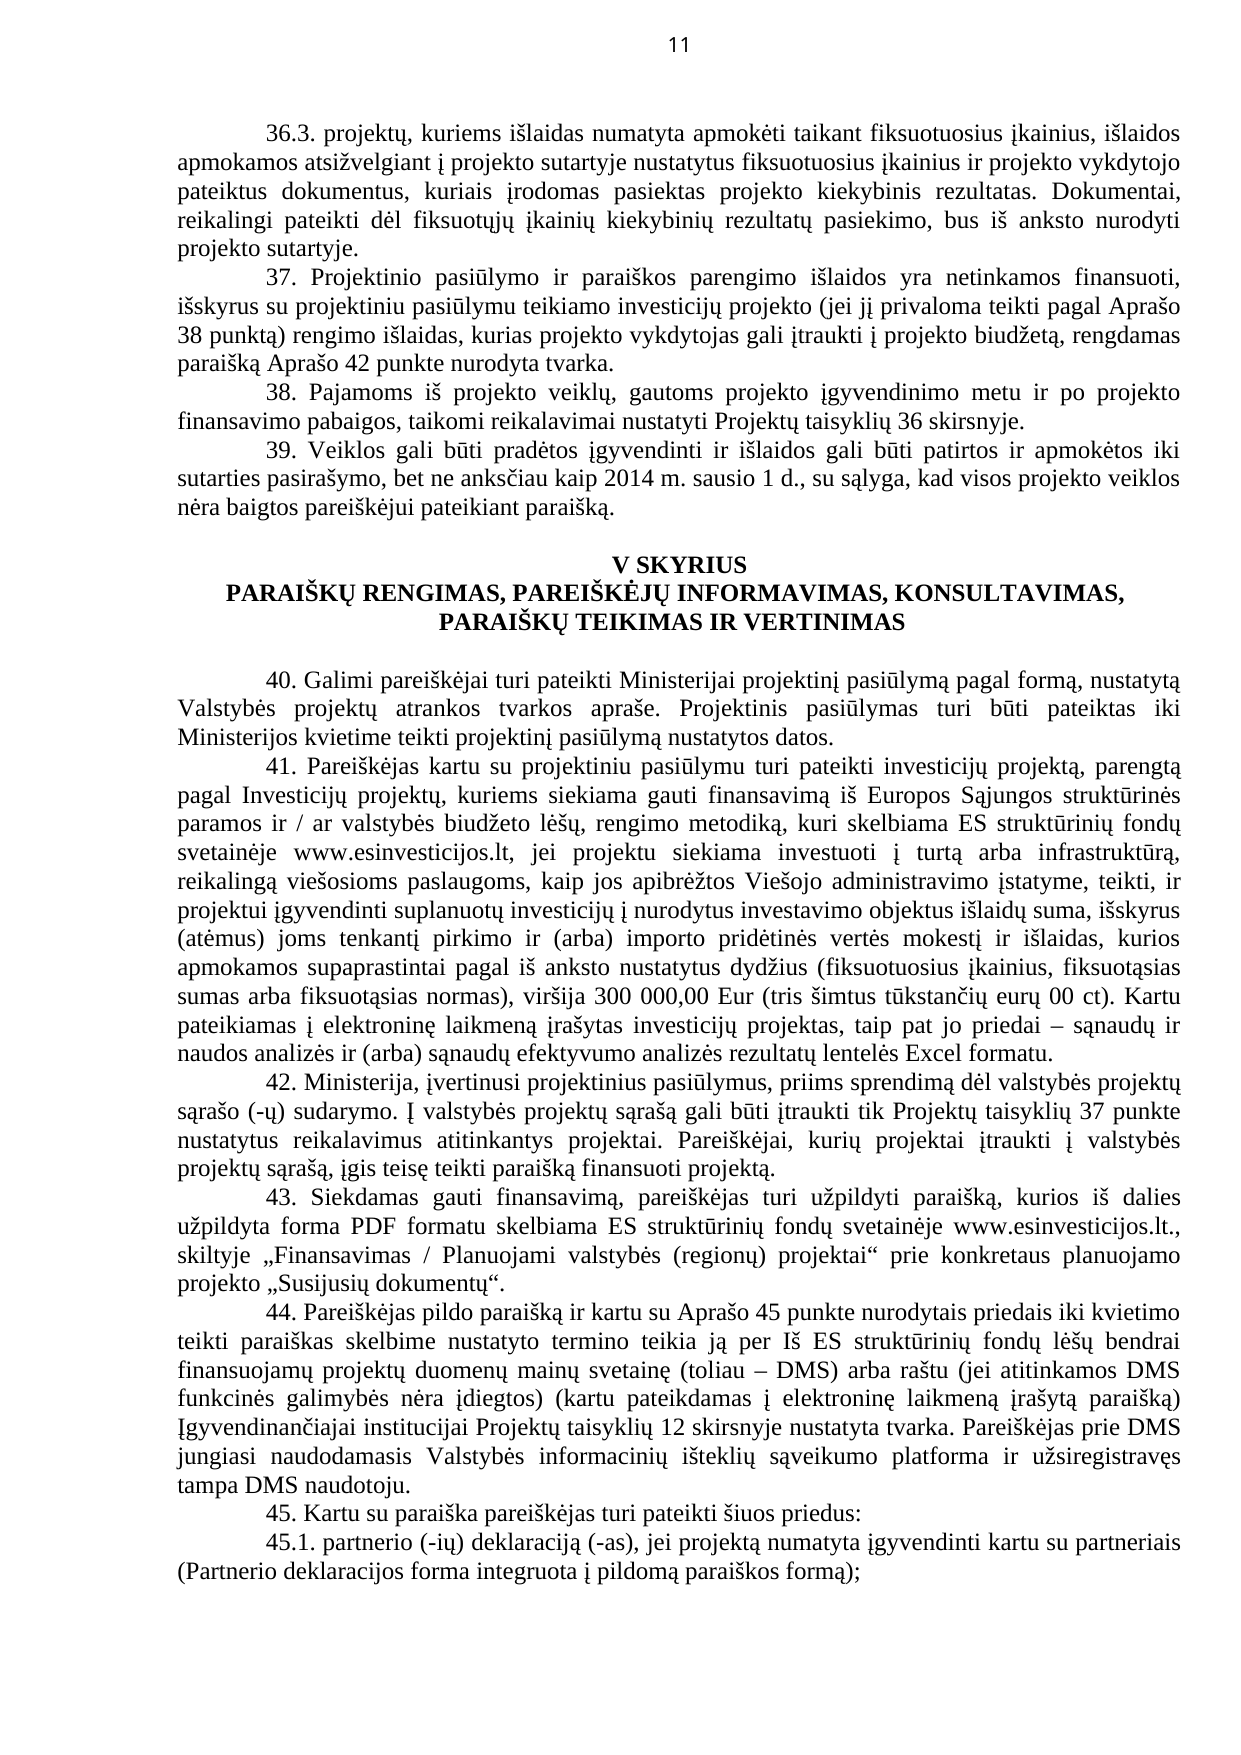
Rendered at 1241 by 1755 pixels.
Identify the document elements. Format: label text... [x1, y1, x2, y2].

text 44. Pareiškėjas pildo paraišką ir kartu su Aprašo 45 punkte nurodytais priedais iki kvietimo teikti paraiškas skelbime nustatyto termino teikia ją per Iš ES struktūrinių fondų lėšų bendrai finansuojamų projektų duomenų mainų svetainę (toliau – DMS) arba raštu (jei atitinkamos DMS funkcinės galimybės nėra įdiegtos) (kartu pateikdamas į elektroninę laikmeną įrašytą paraišką) Įgyvendinančiajai institucijai Projektų taisyklių 12 skirsnyje nustatyta tvarka. Pareiškėjas prie DMS jungiasi naudodamasis Valstybės informacinių išteklių sąveikumo platforma ir užsiregistravęs tampa DMS naudotoju. [177, 1297, 1182, 1498]
text 40. Galimi pareiškėjai turi pateikti Ministerijai projektinį pasiūlymą pagal formą, nustatytą Valstybės projektų atrankos tvarkos apraše. Projektinis pasiūlymas turi būti pateiktas iki Ministerijos kvietime teikti projektinį pasiūlymą nustatytos datos. [177, 665, 1182, 751]
text 45.1. partnerio (-ių) deklaraciją (-as), jei projektą numatyta įgyvendinti kartu su partneriais (Partnerio deklaracijos forma integruota į pildomą paraiškos formą); [177, 1527, 1182, 1585]
text 38. Pajamoms iš projekto veiklų, gautoms projekto įgyvendinimo metu ir po projekto finansavimo pabaigos, taikomi reikalavimai nustatyti Projektų taisyklių 36 skirsnyje. [177, 377, 1182, 435]
text V SKYRIUS [177, 550, 1182, 578]
text 42. Ministerija, įvertinusi projektinius pasiūlymus, priims sprendimą dėl valstybės projektų sąrašo (-ų) sudarymo. Į valstybės projektų sąrašą gali būti įtraukti tik Projektų taisyklių 37 punkte nustatytus reikalavimus atitinkantys projektai. Pareiškėjai, kurių projektai įtraukti į valstybės projektų sąrašą, įgis teisę teikti paraišką finansuoti projektą. [177, 1067, 1182, 1182]
text 39. Veiklos gali būti pradėtos įgyvendinti ir išlaidos gali būti patirtos ir apmokėtos iki sutarties pasirašymo, bet ne anksčiau kaip 2014 m. sausio 1 d., su sąlyga, kad visos projekto veiklos nėra baigtos pareiškėjui pateikiant paraišką. [177, 435, 1182, 521]
text 45. Kartu su paraiška pareiškėjas turi pateikti šiuos priedus: [177, 1498, 1182, 1527]
text 36.3. projektų, kuriems išlaidas numatyta apmokėti taikant fiksuotuosius įkainius, išlaidos apmokamos atsižvelgiant į projekto sutartyje nustatytus fiksuotuosius įkainius ir projekto vykdytojo pateiktus dokumentus, kuriais įrodomas pasiektas projekto kiekybinis rezultatas. Dokumentai, reikalingi pateikti dėl fiksuotųjų įkainių kiekybinių rezultatų pasiekimo, bus iš anksto nurodyti projekto sutartyje. [177, 118, 1182, 262]
text 37. Projektinio pasiūlymo ir paraiškos parengimo išlaidos yra netinkamos finansuoti, išskyrus su projektiniu pasiūlymu teikiamo investicijų projekto (jei jį privaloma teikti pagal Aprašo 38 punktą) rengimo išlaidas, kurias projekto vykdytojas gali įtraukti į projekto biudžetą, rengdamas paraišką Aprašo 42 punkte nurodyta tvarka. [177, 262, 1182, 377]
text 41. Pareiškėjas kartu su projektiniu pasiūlymu turi pateikti investicijų projektą, parengtą pagal Investicijų projektų, kuriems siekiama gauti finansavimą iš Europos Sąjungos struktūrinės paramos ir / ar valstybės biudžeto lėšų, rengimo metodiką, kuri skelbiama ES struktūrinių fondų svetainėje www.esinvesticijos.lt, jei projektu siekiama investuoti į turtą arba infrastruktūrą, reikalingą viešosioms paslaugoms, kaip jos apibrėžtos Viešojo administravimo įstatyme, teikti, ir projektui įgyvendinti suplanuotų investicijų į nurodytus investavimo objektus išlaidų suma, išskyrus (atėmus) joms tenkantį pirkimo ir (arba) importo pridėtinės vertės mokestį ir išlaidas, kurios apmokamos supaprastintai pagal iš anksto nustatytus dydžius (fiksuotuosius įkainius, fiksuotąsias sumas arba fiksuotąsias normas), viršija 300 000,00 Eur (tris šimtus tūkstančių eurų 00 ct). Kartu pateikiamas į elektroninę laikmeną įrašytas investicijų projektas, taip pat jo priedai – sąnaudų ir naudos analizės ir (arba) sąnaudų efektyvumo analizės rezultatų lentelės Excel formatu. [177, 751, 1182, 1067]
text 43. Siekdamas gauti finansavimą, pareiškėjas turi užpildyti paraišką, kurios iš dalies užpildyta forma PDF formatu skelbiama ES struktūrinių fondų svetainėje www.esinvesticijos.lt., skiltyje „Finansavimas / Planuojami valstybės (regionų) projektai“ prie konkretaus planuojamo projekto „Susijusių dokumentų“. [177, 1182, 1182, 1297]
text PARAIŠKŲ RENGIMAS, PAREIŠKĖJŲ INFORMAVIMAS, KONSULTAVIMAS, PARAIŠKŲ TEIKIMAS IR VERTINIMAS [177, 578, 1167, 636]
